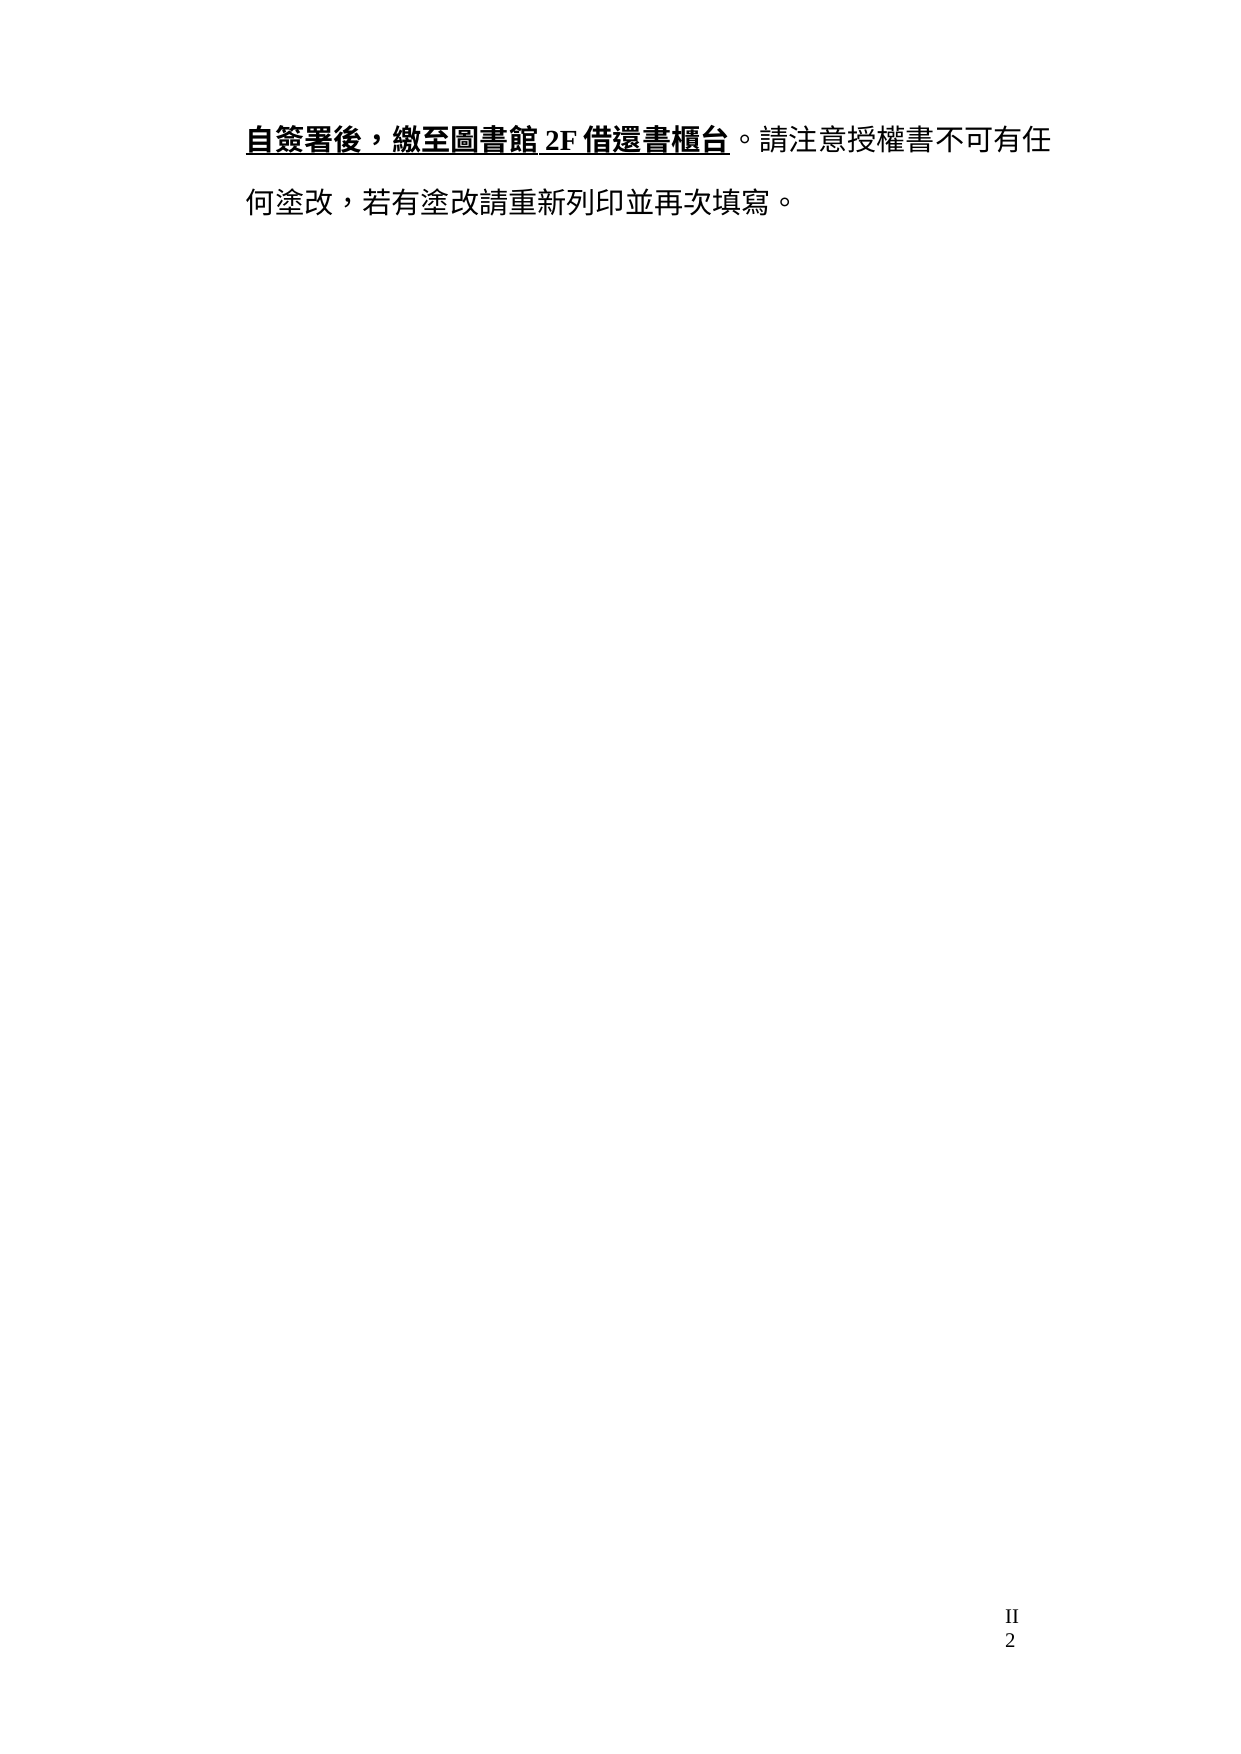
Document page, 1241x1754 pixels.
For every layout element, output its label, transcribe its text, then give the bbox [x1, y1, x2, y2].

text 自簽署後，繳至圖書館2F借還書櫃台。請注意授權書不可有任何塗改，若有塗改請重新列印並再次填寫。 [187, 96, 1053, 221]
